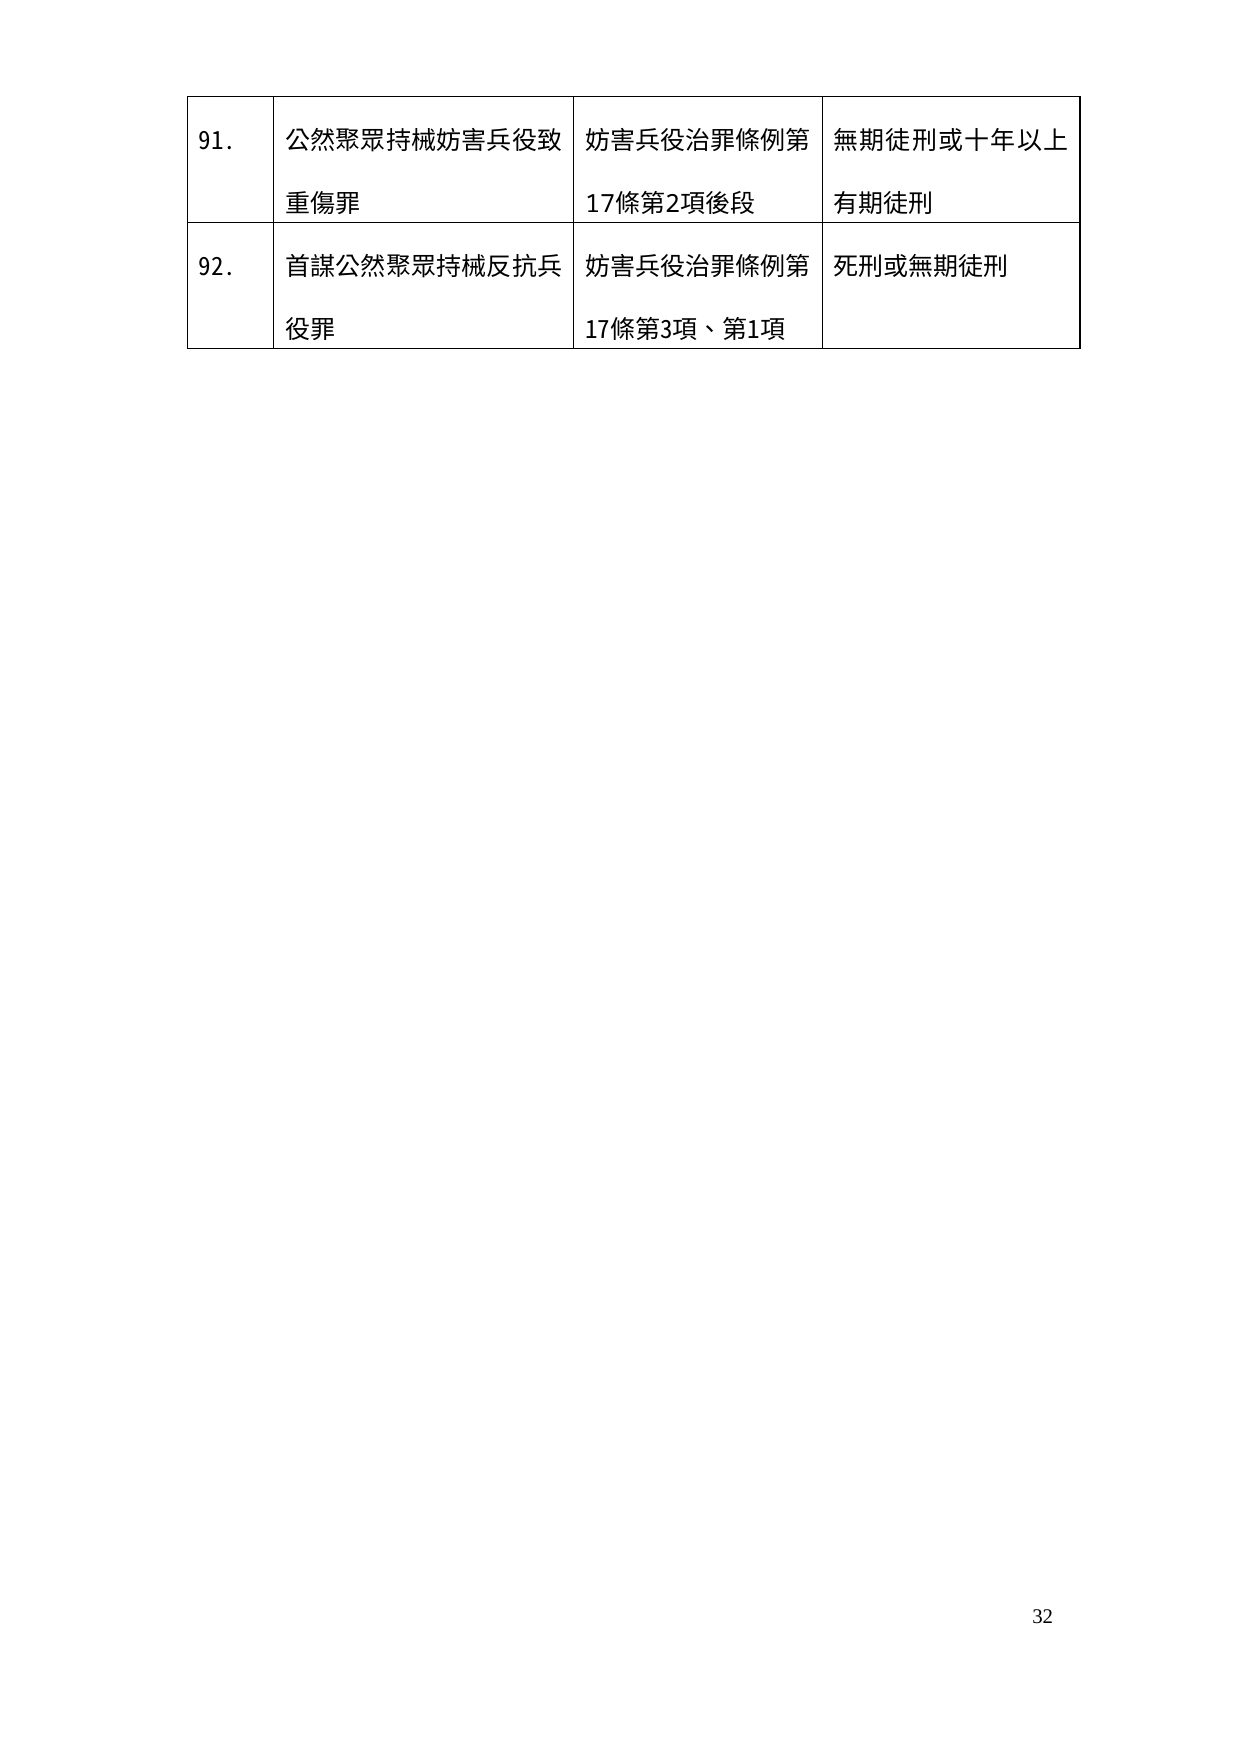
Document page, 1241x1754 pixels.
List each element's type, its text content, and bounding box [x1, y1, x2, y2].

table_cell 妨害兵役治罪條例第17條第2項後段 [574, 97, 822, 222]
table_cell 首謀公然聚眾持械反抗兵役罪 [274, 223, 573, 348]
table_cell 無期徒刑或十年以上有期徒刑 [823, 97, 1079, 222]
table_cell 妨害兵役治罪條例第17條第3項、第1項 [574, 223, 822, 348]
table_cell [188, 223, 273, 348]
table_cell 公然聚眾持械妨害兵役致重傷罪 [274, 97, 573, 222]
table_cell [188, 97, 273, 222]
table_cell 死刑或無期徒刑 [823, 223, 1079, 348]
